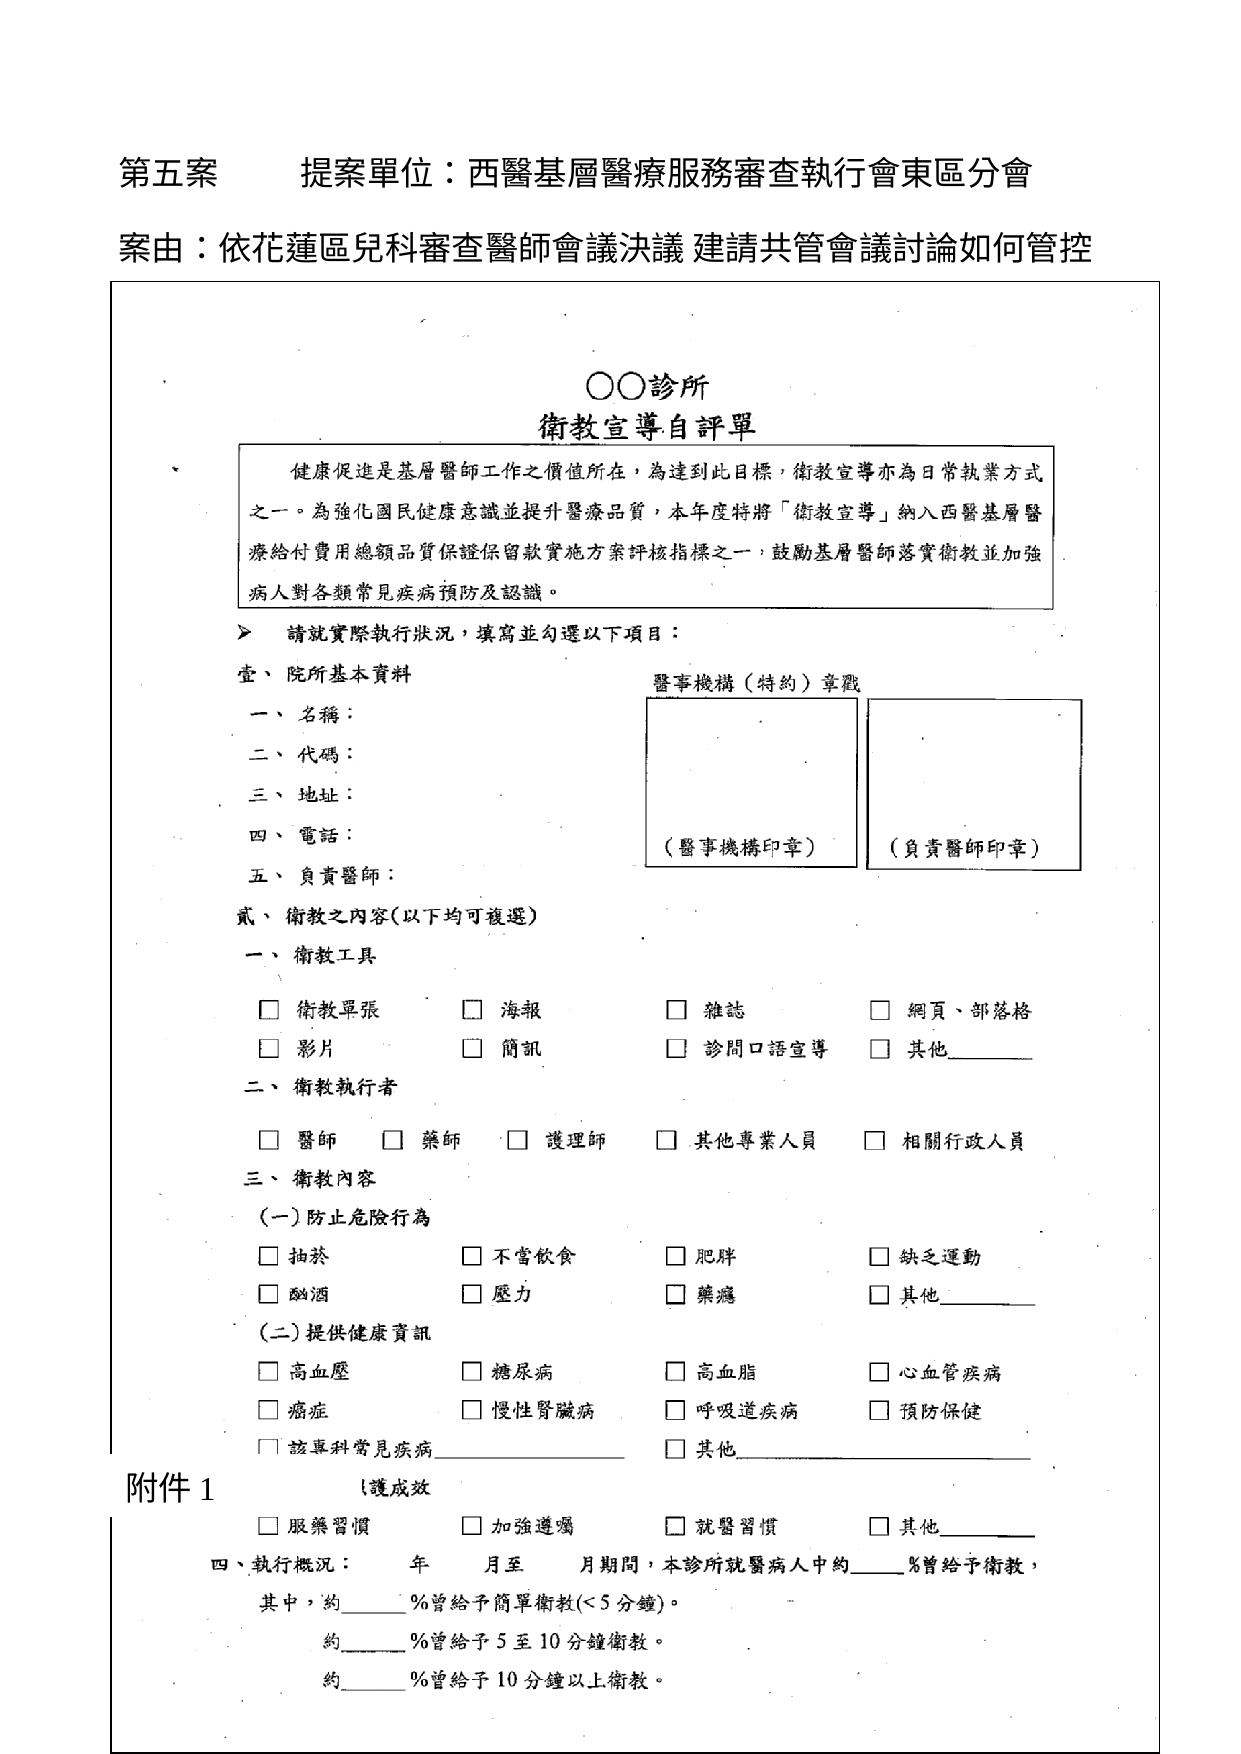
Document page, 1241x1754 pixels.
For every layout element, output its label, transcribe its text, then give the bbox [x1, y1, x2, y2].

text 第五案 提案單位：西醫基層醫療服務審查執行會東區分會 [118, 133, 1122, 208]
picture [126, 290, 1159, 1745]
text 附件1 [125, 1462, 347, 1510]
text 案由：依花蓮區兒科審查醫師會議決議 建請共管會議討論如何管控少數診所浮濫開立兒童氣喘或鼻過敏用藥之情形。 [118, 208, 1122, 281]
